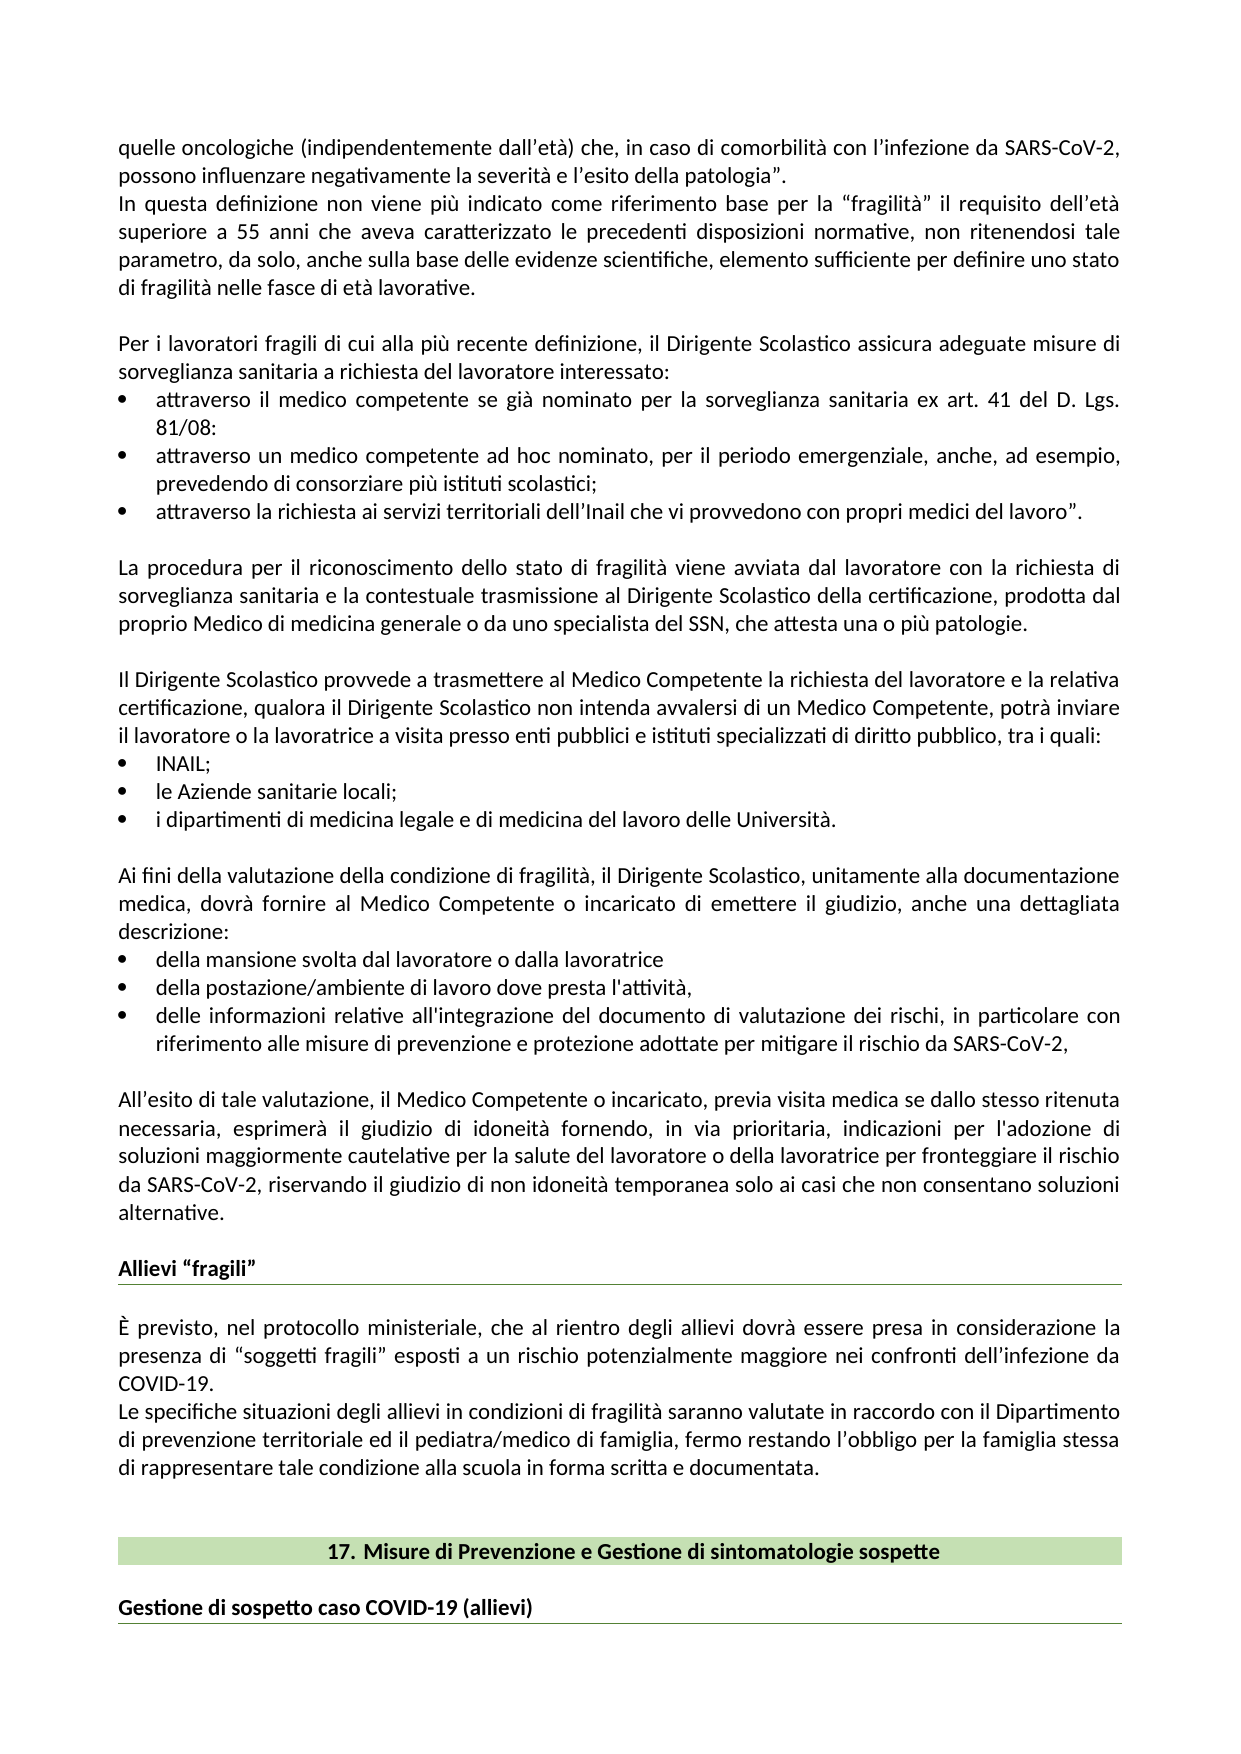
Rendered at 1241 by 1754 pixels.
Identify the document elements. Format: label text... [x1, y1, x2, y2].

text All’esito di tale valutazione, il Medico Competente o incaricato, previa visita medica se dallo stesso ritenuta necessaria, esprimerà il giudizio di idoneità fornendo, in via prioritaria, indicazioni per l'adozione di soluzioni maggiormente cautelative per la salute del lavoratore o della lavoratrice per fronteggiare il rischio da SARS-CoV-2, riservando il giudizio di non idoneità temporanea solo ai casi che non consentano soluzioni alternative. [118, 1086, 1122, 1226]
text La procedura per il riconoscimento dello stato di fragilità viene avviata dal lavoratore con la richiesta di sorveglianza sanitaria e la contestuale trasmissione al Dirigente Scolastico della certificazione, prodotta dal proprio Medico di medicina generale o da uno specialista del SSN, che attesta una o più patologie. [118, 553, 1122, 637]
list della postazione/ambiente di lavoro dove presta l'attività, [118, 973, 1122, 1002]
subtitle Misure di Prevenzione e Gestione di sintomatologie sospette [118, 1537, 1122, 1565]
text In questa definizione non viene più indicato come riferimento base per la “fragilità” il requisito dell’età superiore a 55 anni che aveva caratterizzato le precedenti disposizioni normative, non ritenendosi tale parametro, da solo, anche sulla base delle evidenze scientifiche, elemento sufficiente per definire uno stato di fragilità nelle fasce di età lavorative. [118, 189, 1122, 301]
list attraverso un medico competente ad hoc nominato, per il periodo emergenziale, anche, ad esempio, prevedendo di consorziare più istituti scolastici; [118, 441, 1122, 497]
list delle informazioni relative all'integrazione del documento di valutazione dei rischi, in particolare con riferimento alle misure di prevenzione e protezione adottate per mitigare il rischio da SARS-CoV-2, [118, 1002, 1122, 1058]
list INAIL; [118, 749, 1122, 777]
list attraverso il medico competente se già nominato per la sorveglianza sanitaria ex art. 41 del D. Lgs. 81/08: [118, 385, 1122, 441]
text Il Dirigente Scolastico provvede a trasmettere al Medico Competente la richiesta del lavoratore e la relativa certificazione, qualora il Dirigente Scolastico non intenda avvalersi di un Medico Competente, potrà inviare il lavoratore o la lavoratrice a visita presso enti pubblici e istituti specializzati di diritto pubblico, tra i quali: [118, 665, 1122, 749]
list i dipartimenti di medicina legale e di medicina del lavoro delle Università. [118, 805, 1122, 833]
list le Aziende sanitarie locali; [118, 777, 1122, 805]
text Allievi “fragili” [118, 1254, 1122, 1284]
text È previsto, nel protocollo ministeriale, che al rientro degli allievi dovrà essere presa in considerazione la presenza di “soggetti fragili” esposti a un rischio potenzialmente maggiore nei confronti dell’infezione da COVID-19. [118, 1313, 1122, 1397]
text Gestione di sospetto caso COVID-19 (allievi) [118, 1593, 1122, 1623]
text quelle oncologiche (indipendentemente dall’età) che, in caso di comorbilità con l’infezione da SARS-CoV-2, possono influenzare negativamente la severità e l’esito della patologia”. [118, 133, 1122, 189]
text Le specifiche situazioni degli allievi in condizioni di fragilità saranno valutate in raccordo con il Dipartimento di prevenzione territoriale ed il pediatra/medico di famiglia, fermo restando l’obbligo per la famiglia stessa di rappresentare tale condizione alla scuola in forma scritta e documentata. [118, 1397, 1122, 1481]
list della mansione svolta dal lavoratore o dalla lavoratrice [118, 946, 1122, 973]
list attraverso la richiesta ai servizi territoriali dell’Inail che vi provvedono con propri medici del lavoro”. [118, 497, 1122, 525]
text Ai fini della valutazione della condizione di fragilità, il Dirigente Scolastico, unitamente alla documentazione medica, dovrà fornire al Medico Competente o incaricato di emettere il giudizio, anche una dettagliata descrizione: [118, 861, 1122, 946]
text Per i lavoratori fragili di cui alla più recente definizione, il Dirigente Scolastico assicura adeguate misure di sorveglianza sanitaria a richiesta del lavoratore interessato: [118, 329, 1122, 385]
